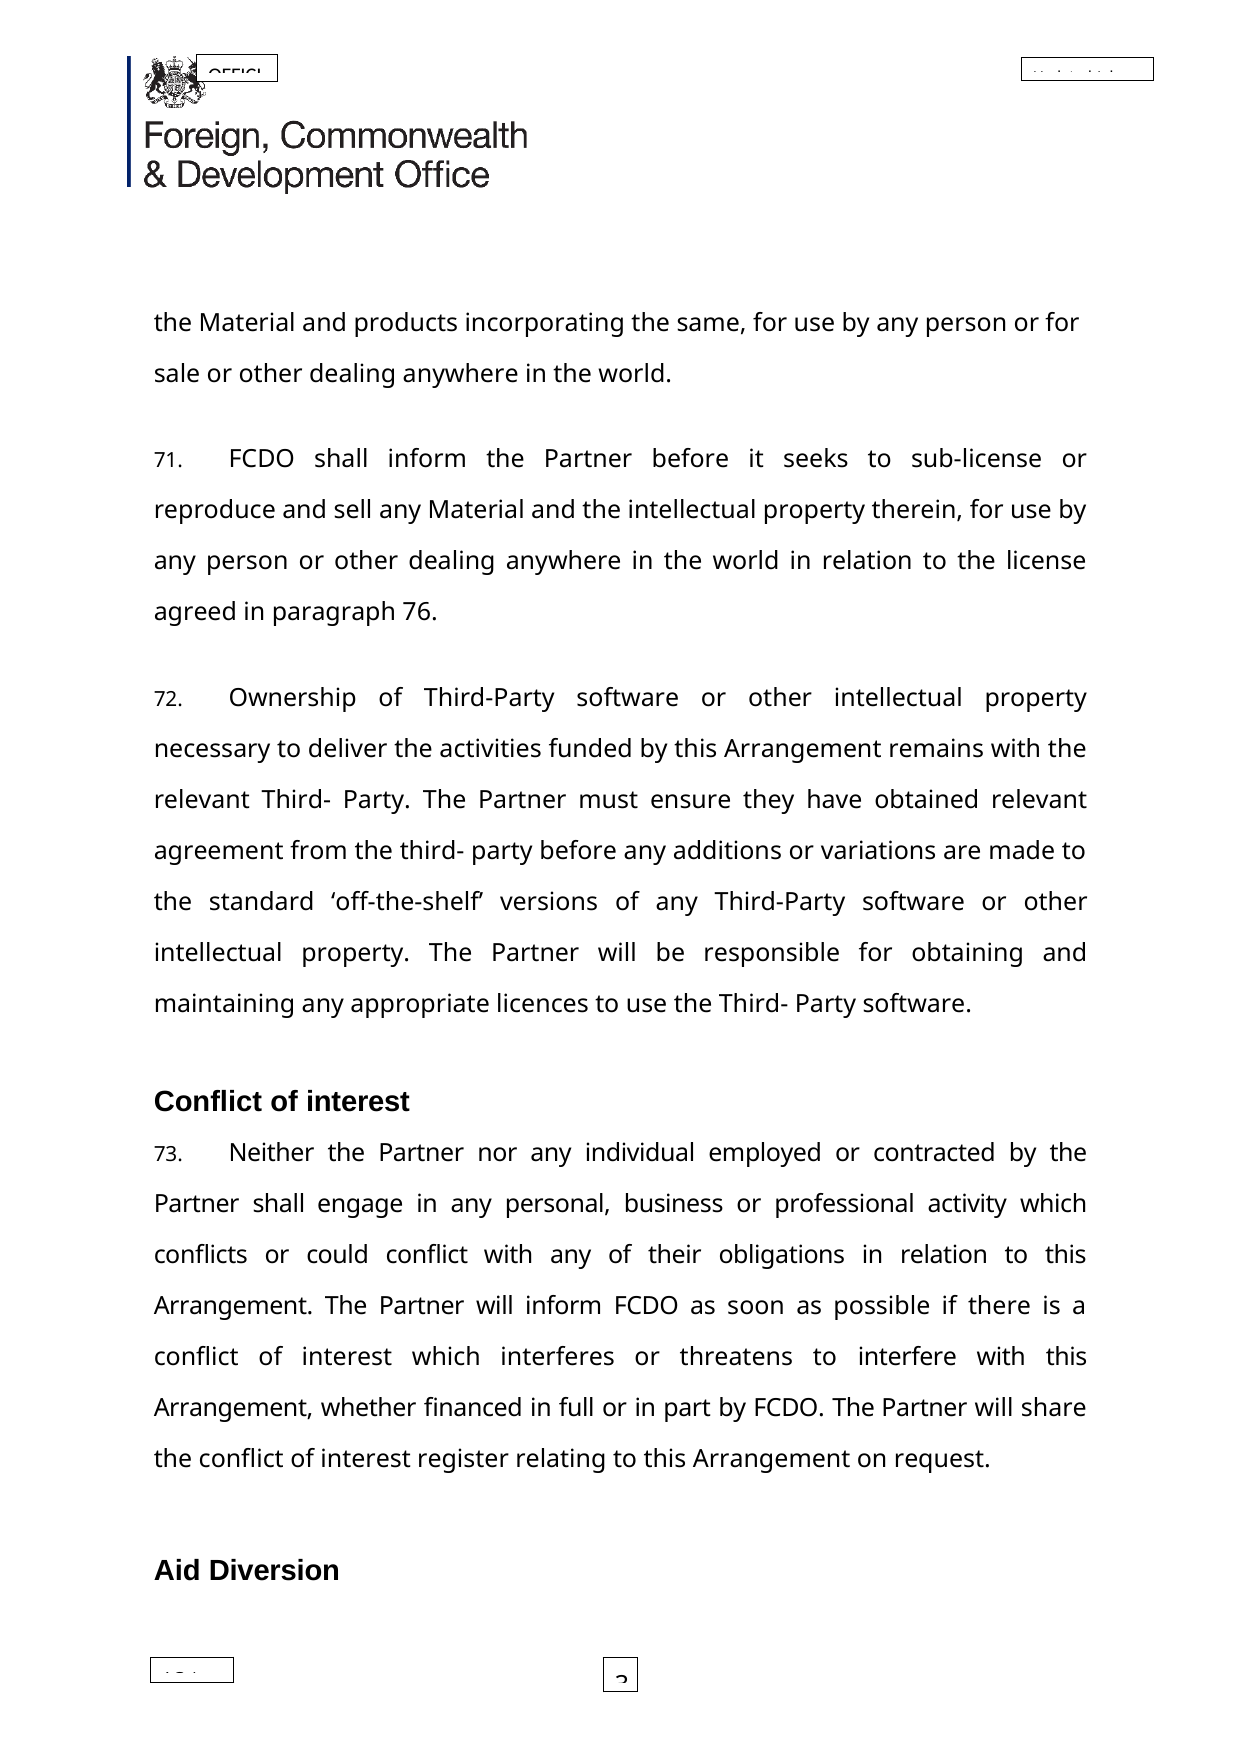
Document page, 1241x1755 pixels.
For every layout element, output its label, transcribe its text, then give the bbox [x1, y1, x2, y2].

list Ownership of Third-Party software or other intellectual property necessary to deliver the activities funded by this Arrangement remains with the relevant Third- Party. The Partner must ensure they have obtained relevant agreement from the third- party before any additions or variations are made to the standard ‘off-the-shelf’ versions of any Third-Party software or other intellectual property. The Partner will be responsible for obtaining and maintaining any appropriate licences to use the Third- Party software. [153, 679, 1088, 1019]
subtitle Aid Diversion [153, 1554, 1137, 1587]
subtitle Conflict of interest [153, 1085, 1137, 1117]
list Neither the Partner nor any individual employed or contracted by the Partner shall engage in any personal, business or professional activity which conflicts or could conflict with any of their obligations in relation to this Arrangement. The Partner will inform FCDO as soon as possible if there is a conflict of interest which interferes or threatens to interfere with this Arrangement, whether financed in full or in part by FCDO. The Partner will share the conflict of interest register relating to this Arrangement on request. [153, 1134, 1088, 1475]
text the Material and products incorporating the same, for use by any person or for sale or other dealing anywhere in the world. [153, 305, 1089, 390]
picture [127, 56, 529, 194]
list FCDO shall inform the Partner before it seeks to sub-license or reproduce and sell any Material and the intellectual property therein, for use by any person or other dealing anywhere in the world in relation to the license agreed in paragraph 76. [153, 441, 1088, 628]
